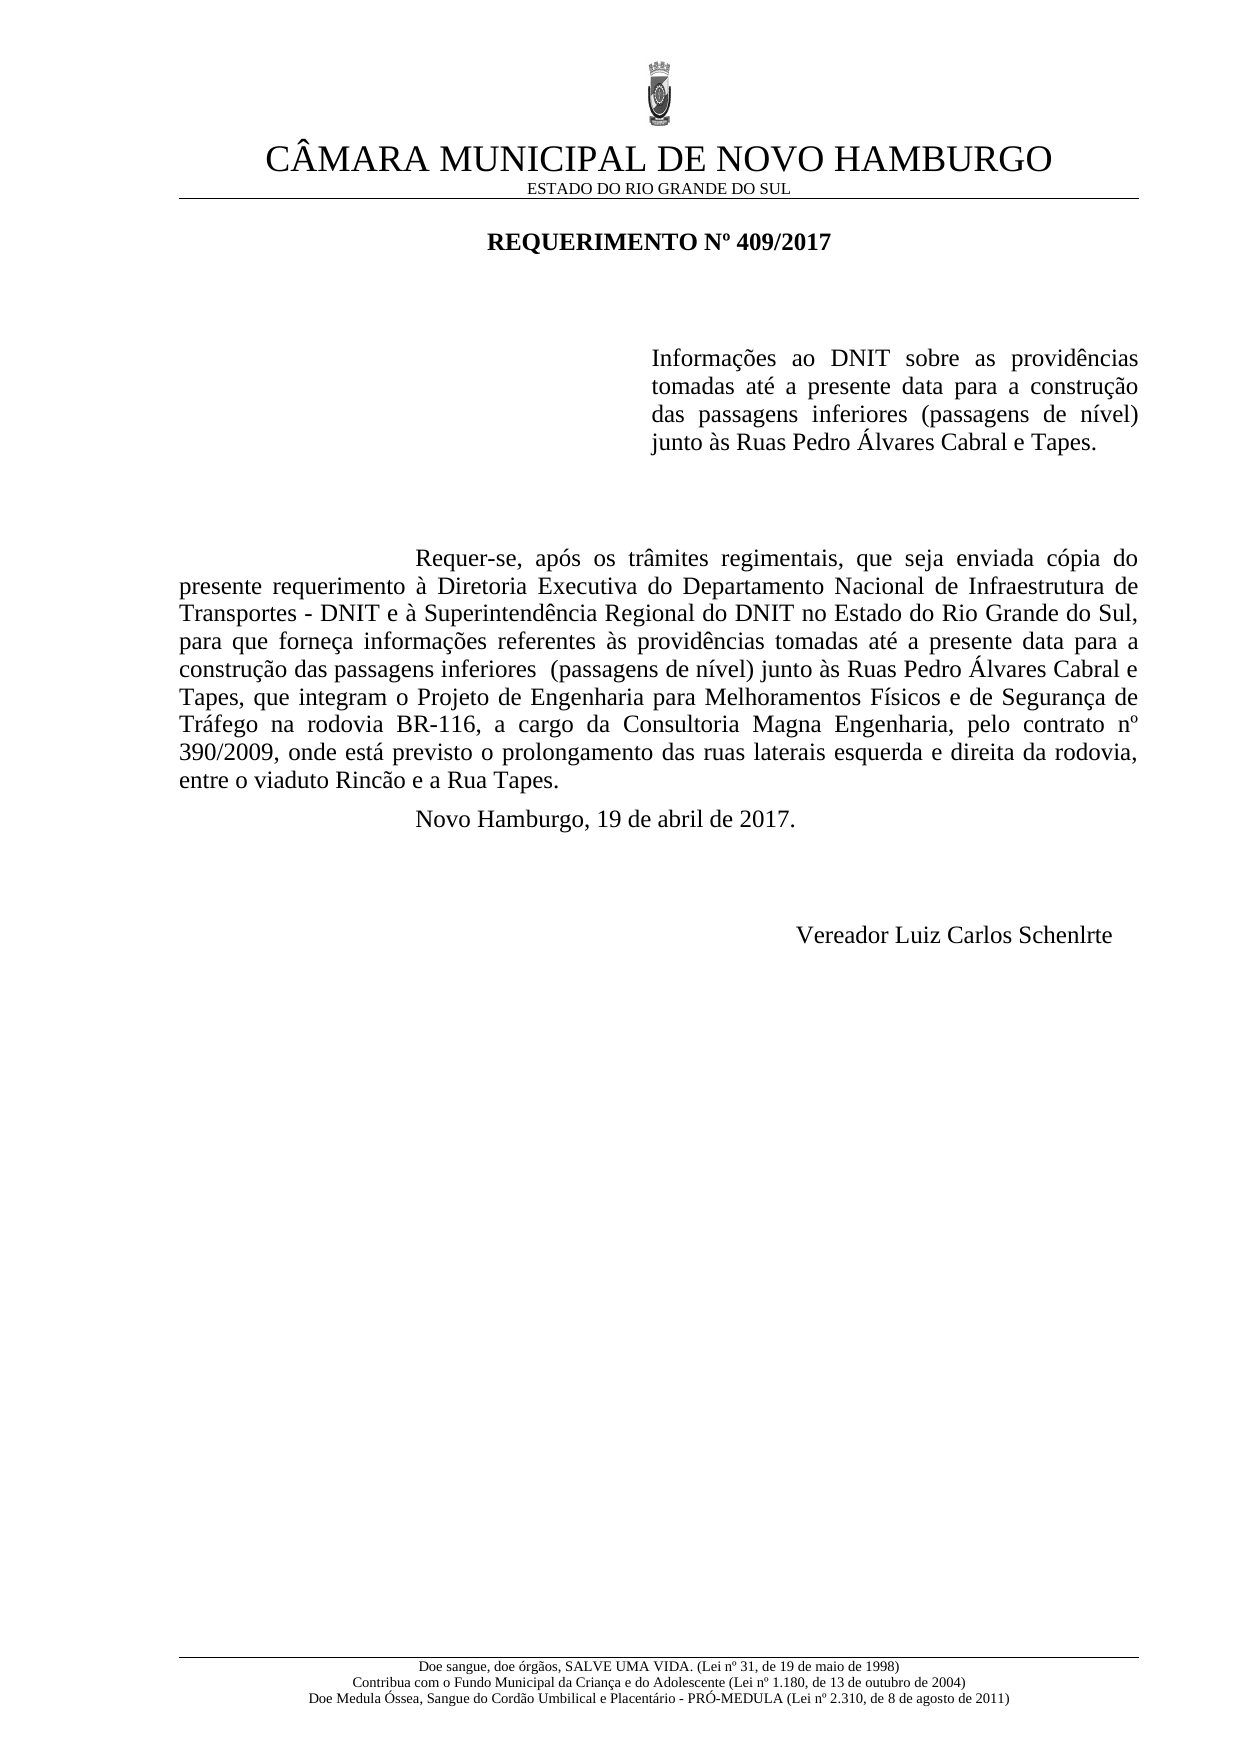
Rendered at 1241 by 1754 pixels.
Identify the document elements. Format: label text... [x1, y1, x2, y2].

text Requer-se, após os trâmites regimentais, que seja enviada cópia do presente requerimento à Diretoria Executiva do Departamento Nacional de Infraestrutura de Transportes - DNIT e à Superintendência Regional do DNIT no Estado do Rio Grande do Sul, para que forneça informações referentes às providências tomadas até a presente data para a construção das passagens inferiores (passagens de nível) junto às Ruas Pedro Álvares Cabral e Tapes, que integram o Projeto de Engenharia para Melhoramentos Físicos e de Segurança de Tráfego na rodovia BR-116, a cargo da Consultoria Magna Engenharia, pelo contrato nº 390/2009, onde está previsto o prolongamento das ruas laterais esquerda e direita da rodovia, entre o viaduto Rincão e a Rua Tapes. [179, 544, 1139, 793]
text Vereador Luiz Carlos Schenlrte [769, 922, 1139, 949]
text Novo Hamburgo, 19 de abril de 2017. [179, 805, 1139, 833]
text Informações ao DNIT sobre as providências tomadas até a presente data para a construção das passagens inferiores (passagens de nível) junto às Ruas Pedro Álvares Cabral e Tapes. [651, 344, 1139, 455]
text REQUERIMENTO Nº 409/2017 [179, 228, 1139, 256]
